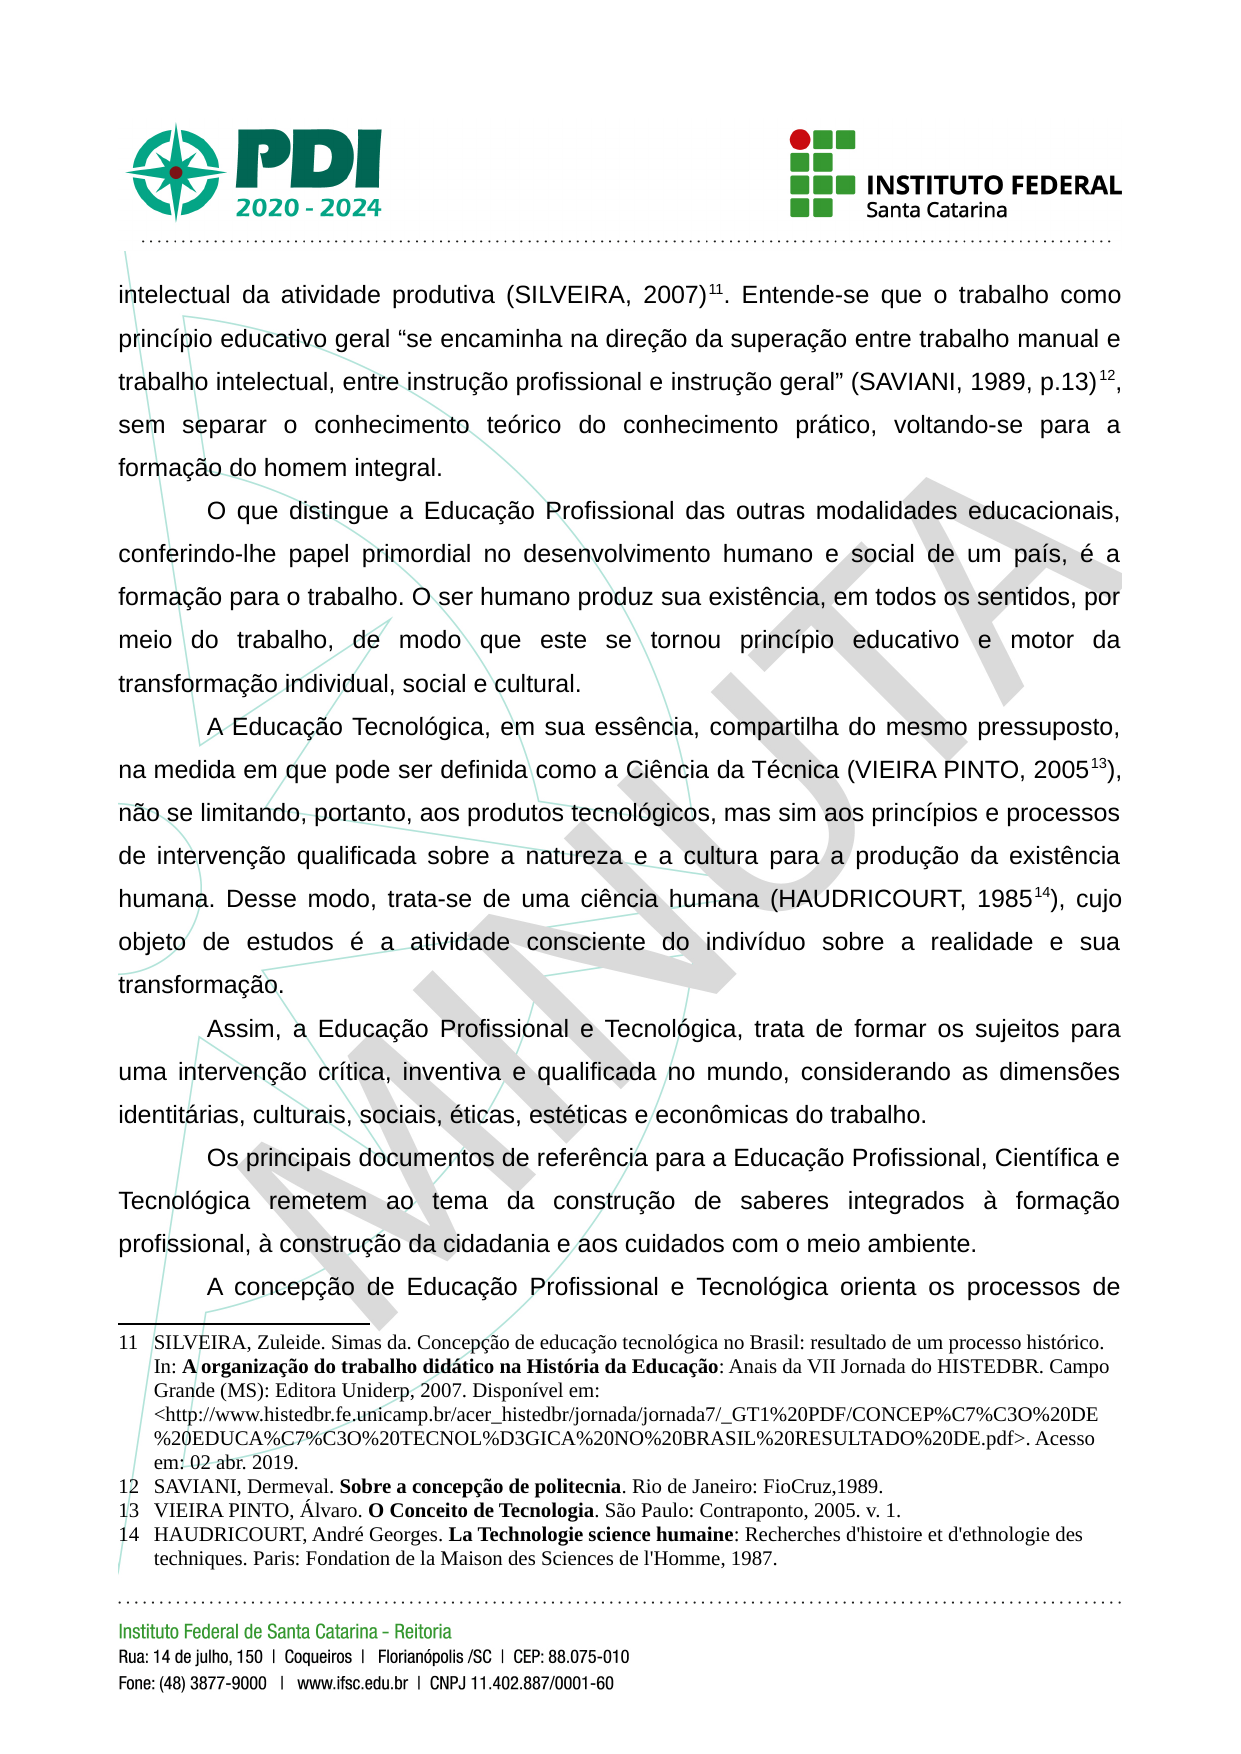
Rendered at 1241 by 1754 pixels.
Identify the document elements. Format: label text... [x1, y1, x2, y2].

picture [220, 1599, 1021, 1699]
text SILVEIRA, Zuleide. Simas da. Concepção de educação tecnológica no Brasil: resultado de um processo histórico. In: A organização do trabalho didático na História da Educação: Anais da VII Jornada do HISTEDBR. Campo Grande (MS): Editora Uniderp, 2007. Disponível em: <http://www.histedbr.fe.unicamp.br/acer_histedbr/jornada/jornada7/_GT1%20PDF/CONCEP%C7%C3O%20DE%20EDUCA%C7%C3O%20TECNOL%D3GICA%20NO%20BRASIL%20RESULTADO%20DE.pdf>. Acesso em: 02 abr. 2019. [118, 1330, 1122, 1474]
picture [118, 118, 1122, 251]
picture [118, 999, 919, 1014]
text A Educação Tecnológica, em sua essência, compartilha do mesmo pressuposto, na medida em que pode ser definida como a Ciência da Técnica (VIEIRA PINTO, 2005), não se limitando, portanto, aos produtos tecnológicos, mas sim aos princípios e processos de intervenção qualificada sobre a natureza e a cultura para a produção da existência humana. Desse modo, trata-se de uma ciência humana (HAUDRICOURT, 1985), cujo objeto de estudos é a atividade consciente do indivíduo sobre a realidade e sua transformação. [118, 712, 1122, 999]
picture [118, 1301, 919, 1308]
text Os principais documentos de referência para a Educação Profissional, Científica e Tecnológica remetem ao tema da construção de saberes integrados à formação profissional, à construção da cidadania e aos cuidados com o meio ambiente. [118, 1143, 1122, 1258]
text O que distingue a Educação Profissional das outras modalidades educacionais, conferindo-lhe papel primordial no desenvolvimento humano e social de um país, é a formação para o trabalho. O ser humano produz sua existência, em todos os sentidos, por meio do trabalho, de modo que este se tornou princípio educativo e motor da transformação individual, social e cultural. [118, 496, 1122, 697]
text HAUDRICOURT, André Georges. La Technologie science humaine: Recherches d'histoire et d'ethnologie des techniques. Paris: Fondation de la Maison des Sciences de l'Homme, 1987. [118, 1522, 1122, 1570]
text VIEIRA PINTO, Álvaro. O Conceito de Tecnologia. São Paulo: Contraponto, 2005. v. 1. [118, 1498, 1122, 1522]
picture [118, 697, 919, 712]
text Assim, a Educação Profissional e Tecnológica, trata de formar os sujeitos para uma intervenção crítica, inventiva e qualificada no mundo, considerando as dimensões identitárias, culturais, sociais, éticas, estéticas e econômicas do trabalho. [118, 1014, 1122, 1129]
text A concepção de Educação Profissional e Tecnológica orienta os processos de [118, 1272, 1122, 1301]
text SAVIANI, Dermeval. Sobre a concepção de politecnia. Rio de Janeiro: FioCruz,1989. [118, 1474, 1122, 1498]
text intelectual da atividade produtiva (SILVEIRA, 2007). Entende-se que o trabalho como princípio educativo geral “se encaminha na direção da superação entre trabalho manual e trabalho intelectual, entre instrução profissional e instrução geral” (SAVIANI, 1989, p.13), sem separar o conhecimento teórico do conhecimento prático, voltando-se para a formação do homem integral. [118, 281, 1122, 482]
picture [118, 1129, 919, 1143]
picture [118, 1258, 919, 1272]
